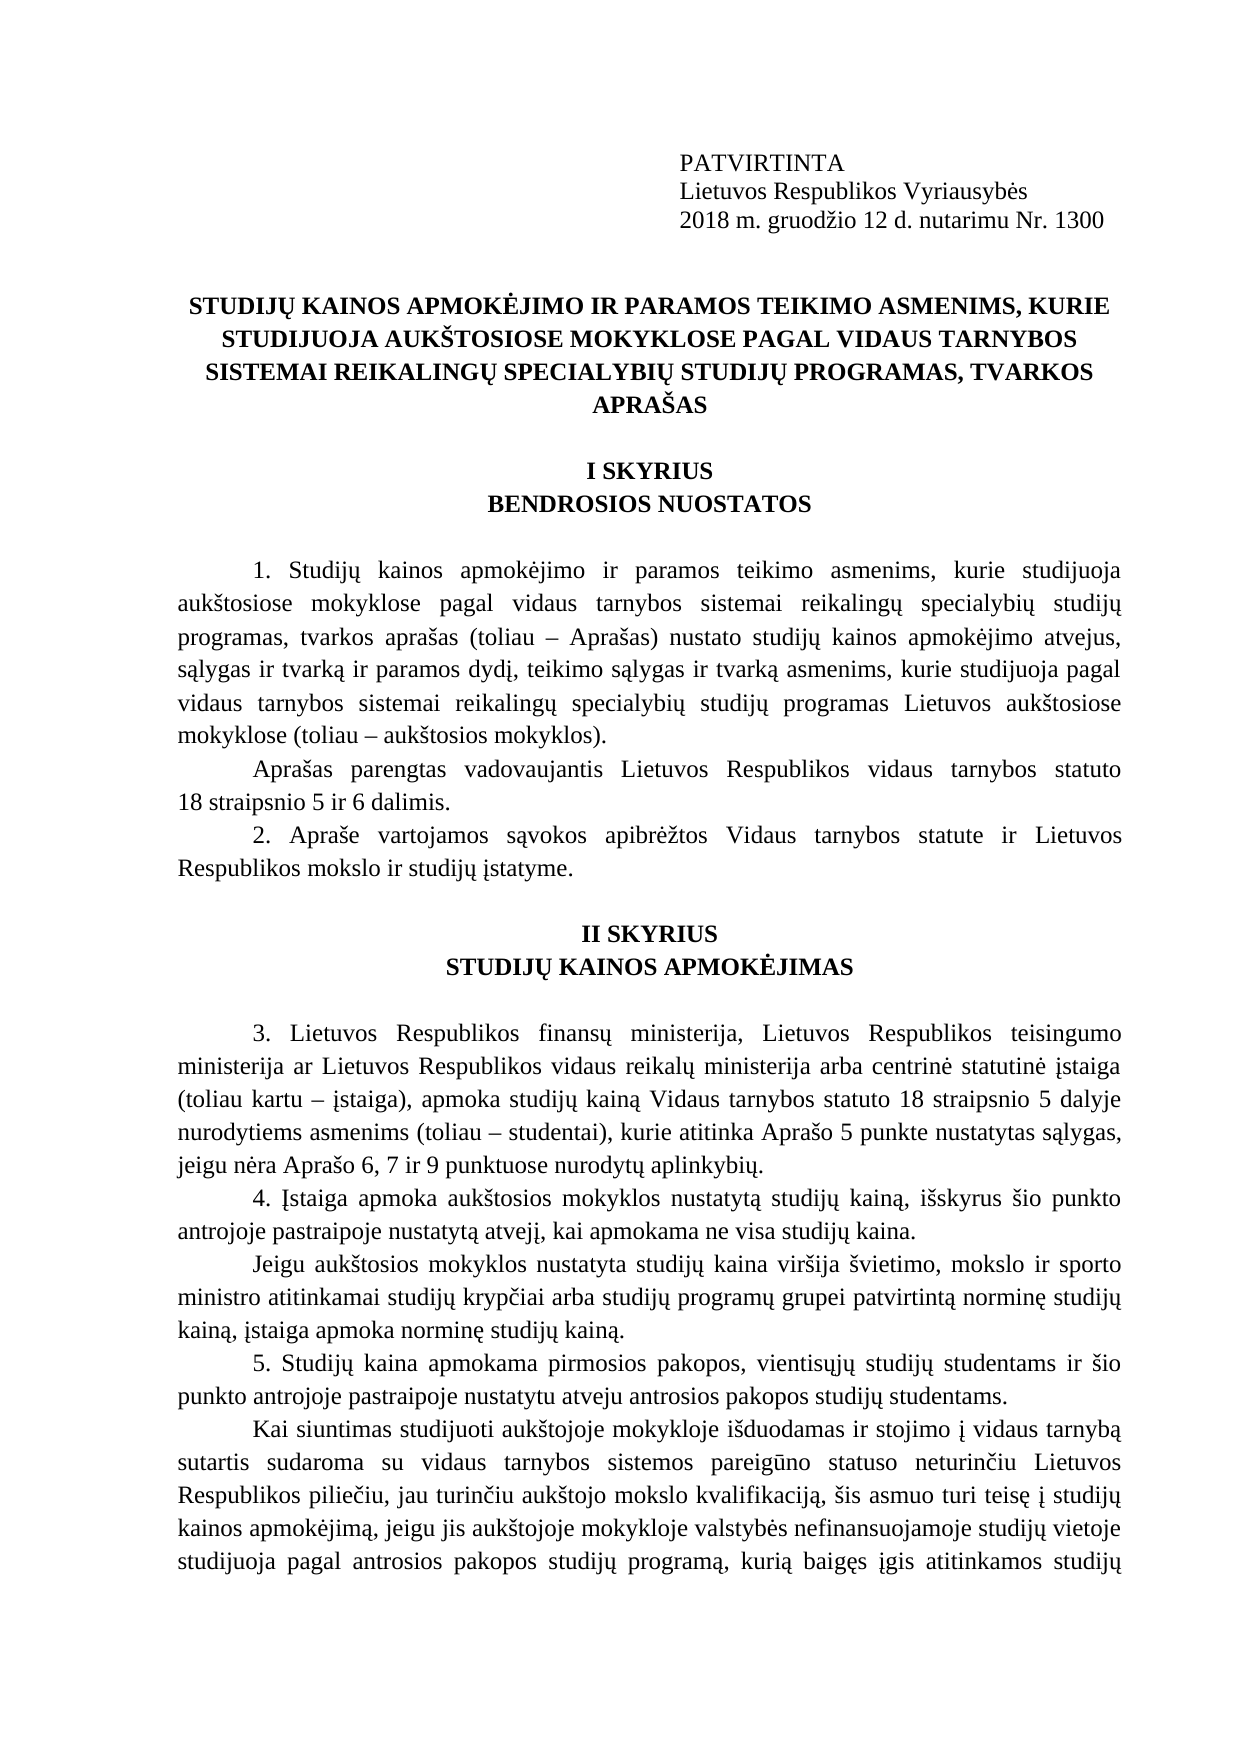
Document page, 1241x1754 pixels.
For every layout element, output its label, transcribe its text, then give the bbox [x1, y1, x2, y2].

text PATVIRTINTA Lietuvos Respublikos Vyriausybės 2018 m. gruodžio 12 d. nutarimu Nr. 1300 [679, 148, 1122, 234]
text 1. Studijų kainos apmokėjimo ir paramos teikimo asmenims, kurie studijuoja aukštosiose mokyklose pagal vidaus tarnybos sistemai reikalingų specialybių studijų programas, tvarkos aprašas (toliau – Aprašas) nustato studijų kainos apmokėjimo atvejus, sąlygas ir tvarką ir paramos dydį, teikimo sąlygas ir tvarką asmenims, kurie studijuoja pagal vidaus tarnybos sistemai reikalingų specialybių studijų programas Lietuvos aukštosiose mokyklose (toliau – aukštosios mokyklos). [177, 556, 1122, 749]
text STUDIJŲ KAINOS APMOKĖJIMO IR PARAMOS TEIKIMO ASMENIMS, KURIE STUDIJUOJA AUKŠTOSIOSE MOKYKLOSE PAGAL VIDAUS TARNYBOS SISTEMAI REIKALINGŲ SPECIALYBIŲ STUDIJŲ PROGRAMAS, TVARKOS APRAŠAS [177, 291, 1122, 419]
text 2. Apraše vartojamos sąvokos apibrėžtos Vidaus tarnybos statute ir Lietuvos Respublikos mokslo ir studijų įstatyme. [177, 820, 1122, 881]
text BENDROSIOS NUOSTATOS [177, 489, 1122, 518]
text Aprašas parengtas vadovaujantis Lietuvos Respublikos vidaus tarnybos statuto 18 straipsnio 5 ir 6 dalimis. [177, 754, 1122, 815]
text 4. Įstaiga apmoka aukštosios mokyklos nustatytą studijų kainą, išskyrus šio punkto antrojoje pastraipoje nustatytą atvejį, kai apmokama ne visa studijų kaina. [177, 1183, 1122, 1245]
text 3. Lietuvos Respublikos finansų ministerija, Lietuvos Respublikos teisingumo ministerija ar Lietuvos Respublikos vidaus reikalų ministerija arba centrinė statutinė įstaiga (toliau kartu – įstaiga), apmoka studijų kainą Vidaus tarnybos statuto 18 straipsnio 5 dalyje nurodytiems asmenims (toliau – studentai), kurie atitinka Aprašo 5 punkte nustatytas sąlygas, jeigu nėra Aprašo 6, 7 ir 9 punktuose nurodytų aplinkybių. [177, 1018, 1122, 1179]
text 5. Studijų kaina apmokama pirmosios pakopos, vientisųjų studijų studentams ir šio punkto antrojoje pastraipoje nustatytu atveju antrosios pakopos studijų studentams. [177, 1348, 1122, 1410]
text I SKYRIUS [177, 456, 1122, 485]
text II SKYRIUS [177, 919, 1122, 947]
text Kai siuntimas studijuoti aukštojoje mokykloje išduodamas ir stojimo į vidaus tarnybą sutartis sudaroma su vidaus tarnybos sistemos pareigūno statuso neturinčiu Lietuvos Respublikos piliečiu, jau turinčiu aukštojo mokslo kvalifikaciją, šis asmuo turi teisę į studijų kainos apmokėjimą, jeigu jis aukštojoje mokykloje valstybės nefinansuojamoje studijų vietoje studijuoja pagal antrosios pakopos studijų programą, kurią baigęs įgis atitinkamos studijų [177, 1414, 1122, 1575]
text STUDIJŲ KAINOS APMOKĖJIMAS [177, 952, 1122, 981]
text Jeigu aukštosios mokyklos nustatyta studijų kaina viršija švietimo, mokslo ir sporto ministro atitinkamai studijų krypčiai arba studijų programų grupei patvirtintą norminę studijų kainą, įstaiga apmoka norminę studijų kainą. [177, 1249, 1122, 1344]
